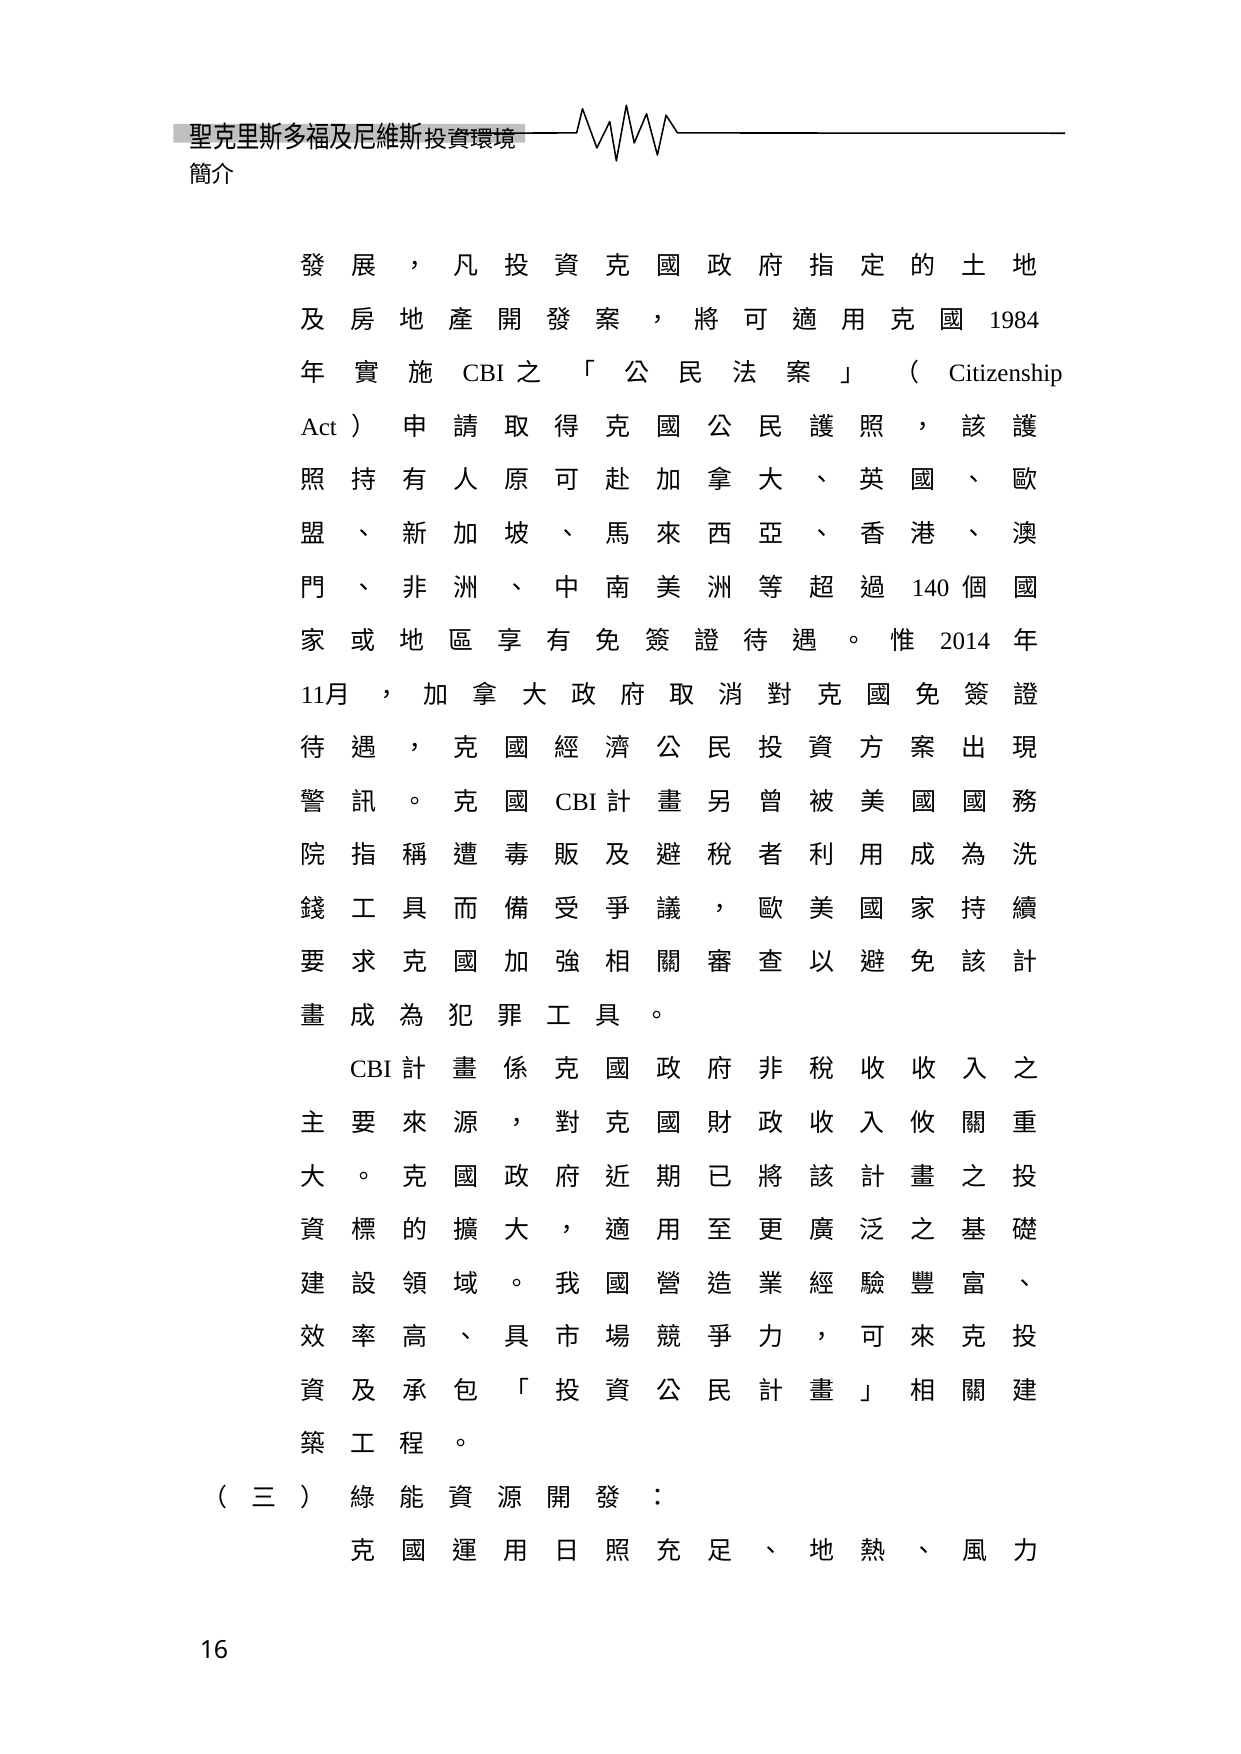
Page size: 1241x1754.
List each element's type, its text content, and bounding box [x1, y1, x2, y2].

text CBI計畫係克國政府非稅收收入之主要來源，對克國財政收入攸關重大。克國政府近期已將該計畫之投資標的擴大，適用至更廣泛之基礎建設領域。我國營造業經驗豐富、效率高、具市場競爭力，可來克投資及承包「投資公民計畫」相關建築工程。 [276, 1040, 1063, 1469]
text 克國運用日照充足、地熱、風力等天然條件，積極開發替代性能源，目前再生能源發展較具規模者以太陽能為主，例如克國政府自2020年起與瑞士商Leclanché以公私夥伴關係之模式推動開發35.7百萬瓦之太陽能發電廠。太陽能產品在加勒比海地區需求頗高，我商似可考慮設置太陽能板組裝廠，產品銷售美加及加勒比海地區；克國政府亦歡迎我商在克國設置太陽能廠或綠能電廠，將所生產之電力以合約價格銷售克國電力公司（SKELEC）。另外近年尼維斯島獲評估擁有大量地熱能源，尼島政府並已向「加勒比海開發銀行」（CDB）取得1,700萬美元優惠貸款以開發地熱能源。 [276, 1522, 1063, 1576]
text （三）綠能資源開發： [202, 1469, 1063, 1522]
text 發展，凡投資克國政府指定的土地及房地產開發案，將可適用克國1984年實施CBI之「公民法案」（Citizenship Act）申請取得克國公民護照，該護照持有人原可赴加拿大、英國、歐盟、新加坡、馬來西亞、香港、澳門、非洲、中南美洲等超過140個國家或地區享有免簽證待遇。惟2014年11月，加拿大政府取消對克國免簽證待遇，克國經濟公民投資方案出現警訊。克國CBI計畫另曾被美國國務院指稱遭毒販及避稅者利用成為洗錢工具而備受爭議，歐美國家持續要求克國加強相關審查以避免該計畫成為犯罪工具。 [276, 237, 1063, 1040]
